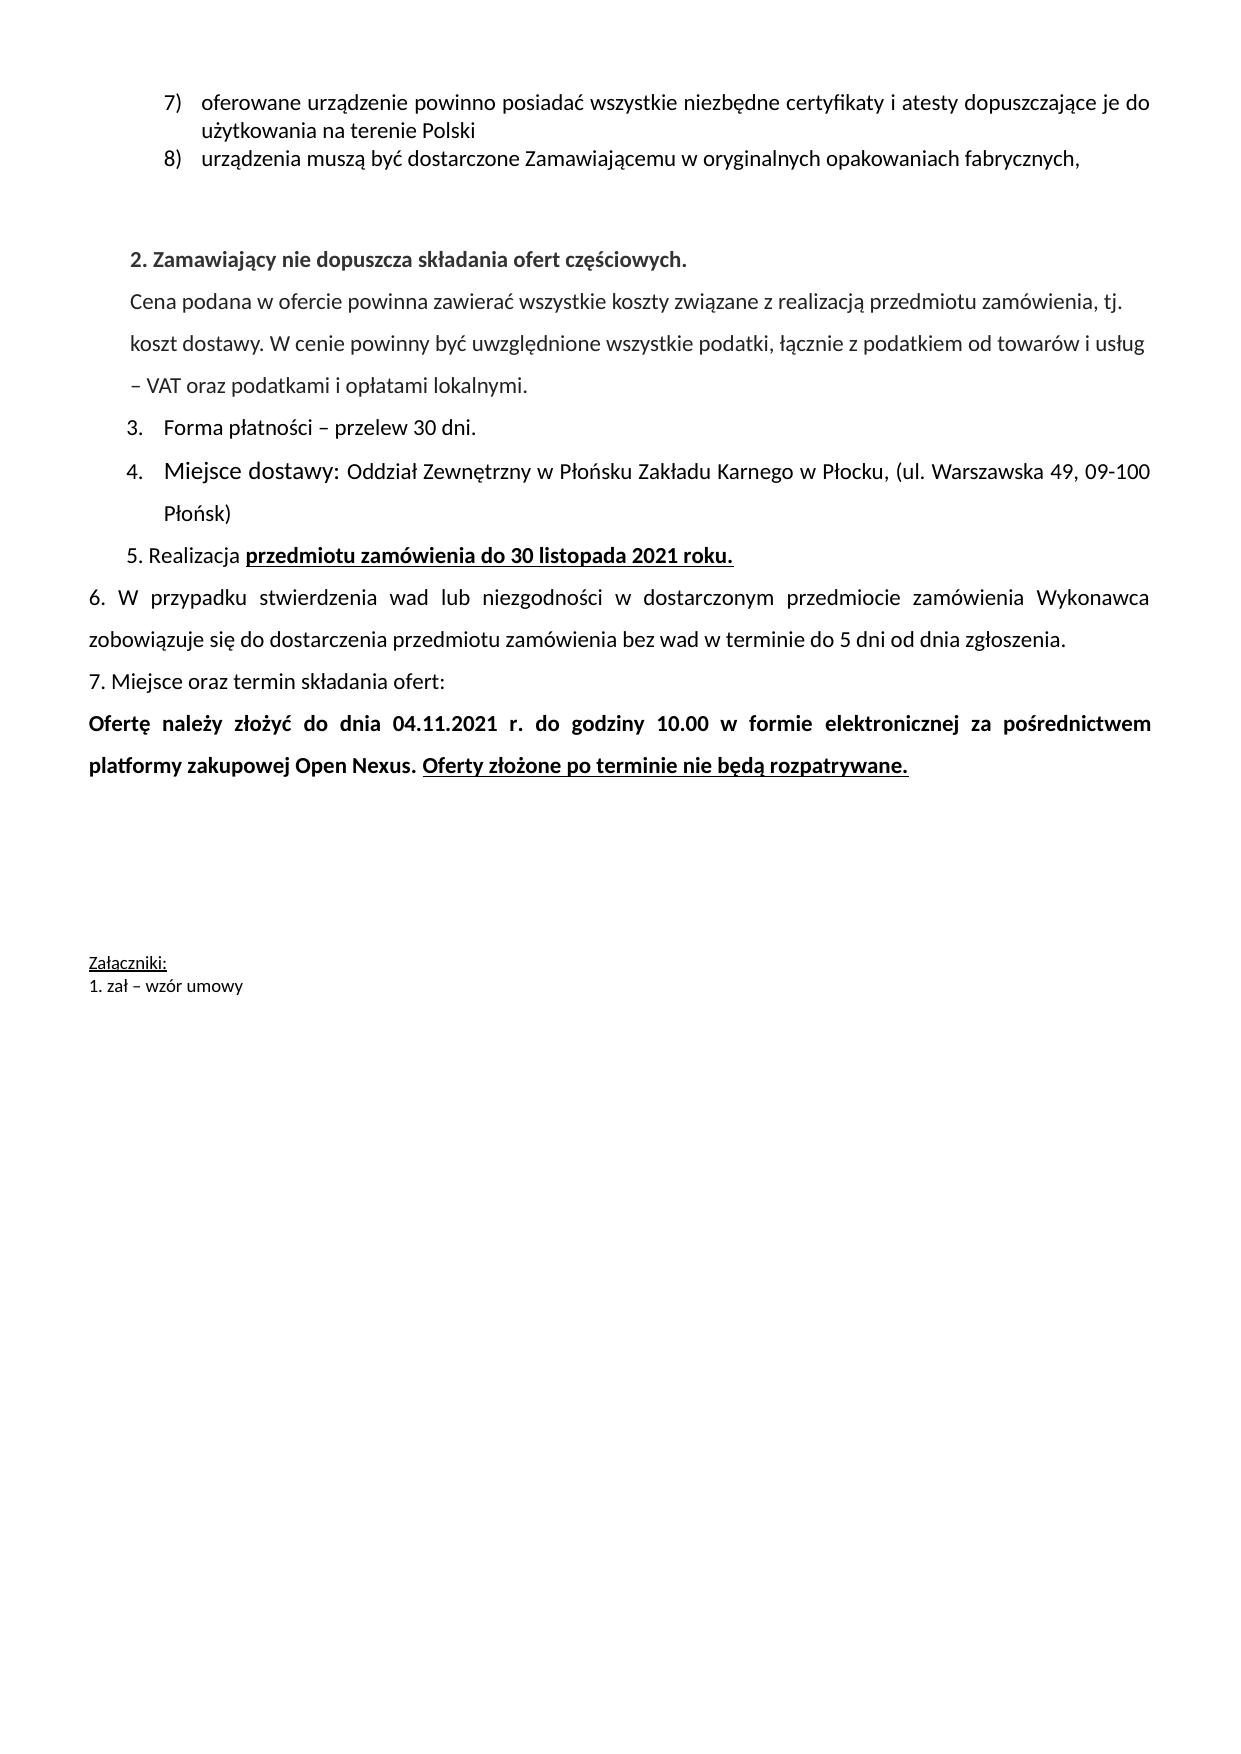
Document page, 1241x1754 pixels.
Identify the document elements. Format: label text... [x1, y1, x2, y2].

list oferowane urządzenie powinno posiadać wszystkie niezbędne certyfikaty i atesty dopuszczające je do użytkowania na terenie Polski [163, 88, 1152, 144]
list urządzenia muszą być dostarczone Zamawiającemu w oryginalnych opakowaniach fabrycznych, [163, 144, 1152, 173]
text 1. zał – wzór umowy [88, 974, 1152, 997]
text 6. W przypadku stwierdzenia wad lub niezgodności w dostarczonym przedmiocie zamówienia Wykonawca zobowiązuje się do dostarczenia przedmiotu zamówienia bez wad w terminie do 5 dni od dnia zgłoszenia. [88, 583, 1152, 653]
text 5. Realizacja przedmiotu zamówienia do 30 listopada 2021 roku. [88, 541, 1152, 569]
text 2. Zamawiający nie dopuszcza składania ofert częściowych. [130, 245, 1152, 273]
text Cena podana w ofercie powinna zawierać wszystkie koszty związane z realizacją przedmiotu zamówienia, tj. koszt dostawy. W cenie powinny być uwzględnione wszystkie podatki, łącznie z podatkiem od towarów i usług – VAT oraz podatkami i opłatami lokalnymi. [130, 287, 1152, 399]
text 7. Miejsce oraz termin składania ofert: [88, 667, 1152, 695]
list Miejsce dostawy: Oddział Zewnętrzny w Płońsku Zakładu Karnego w Płocku, (ul. Warszawska 49, 09-100 Płońsk) [126, 455, 1152, 527]
text Załączniki: [88, 951, 1152, 974]
list Forma płatności – przelew 30 dni. [126, 413, 1152, 441]
text Ofertę należy złożyć do dnia 04.11.2021 r. do godziny 10.00 w formie elektronicznej za pośrednictwem platformy zakupowej Open Nexus. Oferty złożone po terminie nie będą rozpatrywane. [88, 709, 1152, 779]
